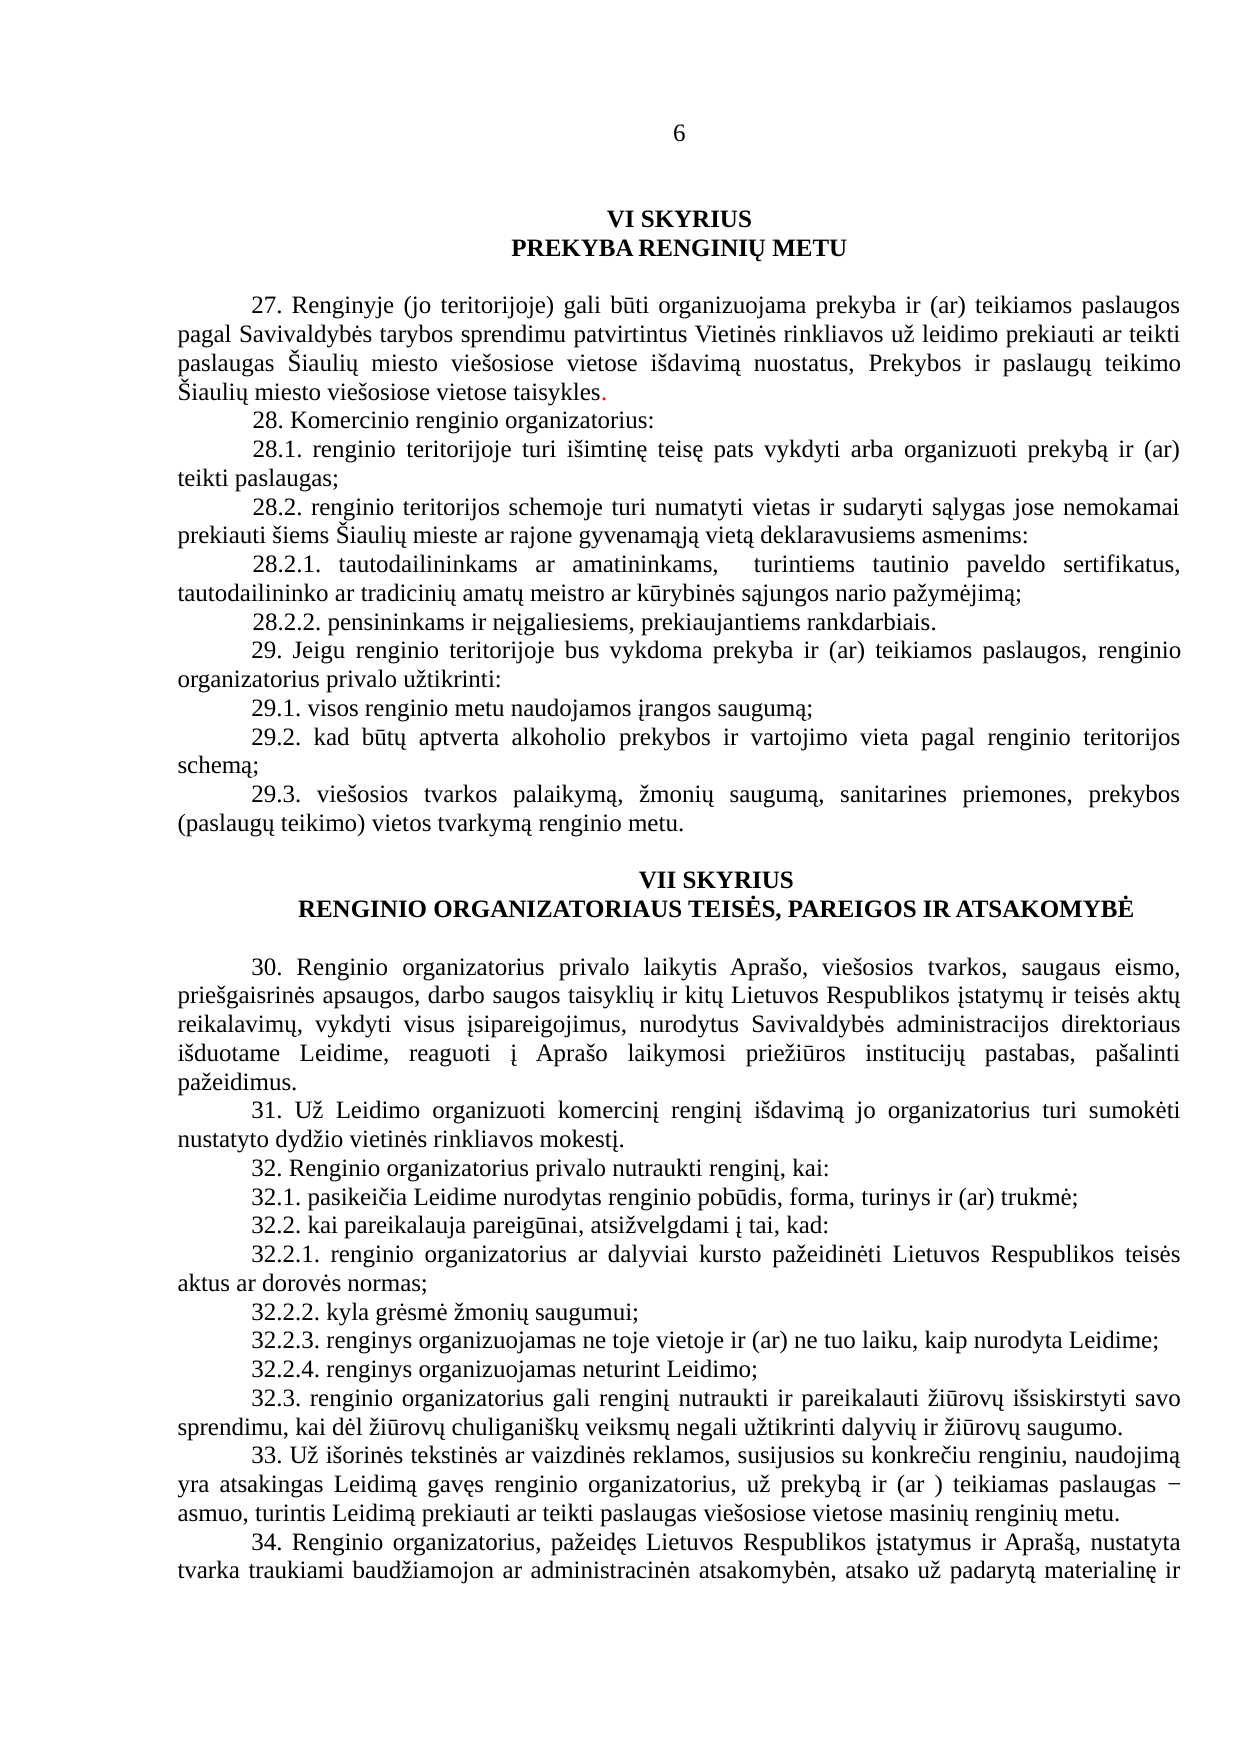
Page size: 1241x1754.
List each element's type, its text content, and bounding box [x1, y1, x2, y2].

text 28. Komercinio renginio organizatorius: [177, 406, 1181, 434]
text 32.3. renginio organizatorius gali renginį nutraukti ir pareikalauti žiūrovų išsiskirstyti savo sprendimu, kai dėl žiūrovų chuliganiškų veiksmų negali užtikrinti dalyvių ir žiūrovų saugumo. [177, 1383, 1181, 1441]
text VII SKYRIUS [177, 866, 1181, 894]
text 32.2.3. renginys organizuojamas ne toje vietoje ir (ar) ne tuo laiku, kaip nurodyta Leidime; [177, 1326, 1181, 1354]
text 28.2. renginio teritorijos schemoje turi numatyti vietas ir sudaryti sąlygas jose nemokamai prekiauti šiems Šiaulių mieste ar rajone gyvenamąją vietą deklaravusiems asmenims: [177, 492, 1181, 549]
text 28.1. renginio teritorijoje turi išimtinę teisę pats vykdyti arba organizuoti prekybą ir (ar) teikti paslaugas; [177, 434, 1181, 492]
text 32.2.2. kyla grėsmė žmonių saugumui; [177, 1297, 1181, 1326]
text 28.2.1. tautodailininkams ar amatininkams, turintiems tautinio paveldo sertifikatus, tautodailininko ar tradicinių amatų meistro ar kūrybinės sąjungos nario pažymėjimą; [177, 549, 1181, 607]
text 29. Jeigu renginio teritorijoje bus vykdoma prekyba ir (ar) teikiamos paslaugos, renginio organizatorius privalo užtikrinti: [177, 636, 1181, 693]
text 28.2.2. pensininkams ir neįgaliesiems, prekiaujantiems rankdarbiais. [177, 607, 1181, 636]
text 30. Renginio organizatorius privalo laikytis Aprašo, viešosios tvarkos, saugaus eismo, priešgaisrinės apsaugos, darbo saugos taisyklių ir kitų Lietuvos Respublikos įstatymų ir teisės aktų reikalavimų, vykdyti visus įsipareigojimus, nurodytus Savivaldybės administracijos direktoriaus išduotame Leidime, reaguoti į Aprašo laikymosi priežiūros institucijų pastabas, pašalinti pažeidimus. [177, 952, 1181, 1096]
text VI SKYRIUS [177, 204, 1181, 233]
text 32.2. kai pareikalauja pareigūnai, atsižvelgdami į tai, kad: [177, 1211, 1181, 1239]
text 32. Renginio organizatorius privalo nutraukti renginį, kai: [177, 1153, 1181, 1182]
text PREKYBA RENGINIŲ METU [177, 233, 1181, 262]
text 31. Už Leidimo organizuoti komercinį renginį išdavimą jo organizatorius turi sumokėti nustatyto dydžio vietinės rinkliavos mokestį. [177, 1096, 1181, 1153]
text 32.2.4. renginys organizuojamas neturint Leidimo; [177, 1354, 1181, 1383]
text RENGINIO ORGANIZATORIAUS TEISĖS, PAREIGOS IR ATSAKOMYBĖ [177, 894, 1181, 952]
text 32.1. pasikeičia Leidime nurodytas renginio pobūdis, forma, turinys ir (ar) trukmė; [177, 1182, 1181, 1211]
text 32.2.1. renginio organizatorius ar dalyviai kursto pažeidinėti Lietuvos Respublikos teisės aktus ar dorovės normas; [177, 1239, 1181, 1297]
text 27. Renginyje (jo teritorijoje) gali būti organizuojama prekyba ir (ar) teikiamos paslaugos pagal Savivaldybės tarybos sprendimu patvirtintus Vietinės rinkliavos už leidimo prekiauti ar teikti paslaugas Šiaulių miesto viešosiose vietose išdavimą nuostatus, Prekybos ir paslaugų teikimo Šiaulių miesto viešosiose vietose taisykles. [177, 291, 1181, 406]
text 29.2. kad būtų aptverta alkoholio prekybos ir vartojimo vieta pagal renginio teritorijos schemą; [177, 722, 1181, 779]
text 33. Už išorinės tekstinės ar vaizdinės reklamos, susijusios su konkrečiu renginiu, naudojimą yra atsakingas Leidimą gavęs renginio organizatorius, už prekybą ir (ar ) teikiamas paslaugas − asmuo, turintis Leidimą prekiauti ar teikti paslaugas viešosiose vietose masinių renginių metu. [177, 1441, 1181, 1527]
text 29.3. viešosios tvarkos palaikymą, žmonių saugumą, sanitarines priemones, prekybos (paslaugų teikimo) vietos tvarkymą renginio metu. [177, 779, 1181, 837]
text 34. Renginio organizatorius, pažeidęs Lietuvos Respublikos įstatymus ir Aprašą, nustatyta tvarka traukiami baudžiamojon ar administracinėn atsakomybėn, atsako už padarytą materialinę ir [177, 1527, 1181, 1584]
text 29.1. visos renginio metu naudojamos įrangos saugumą; [177, 693, 1181, 722]
